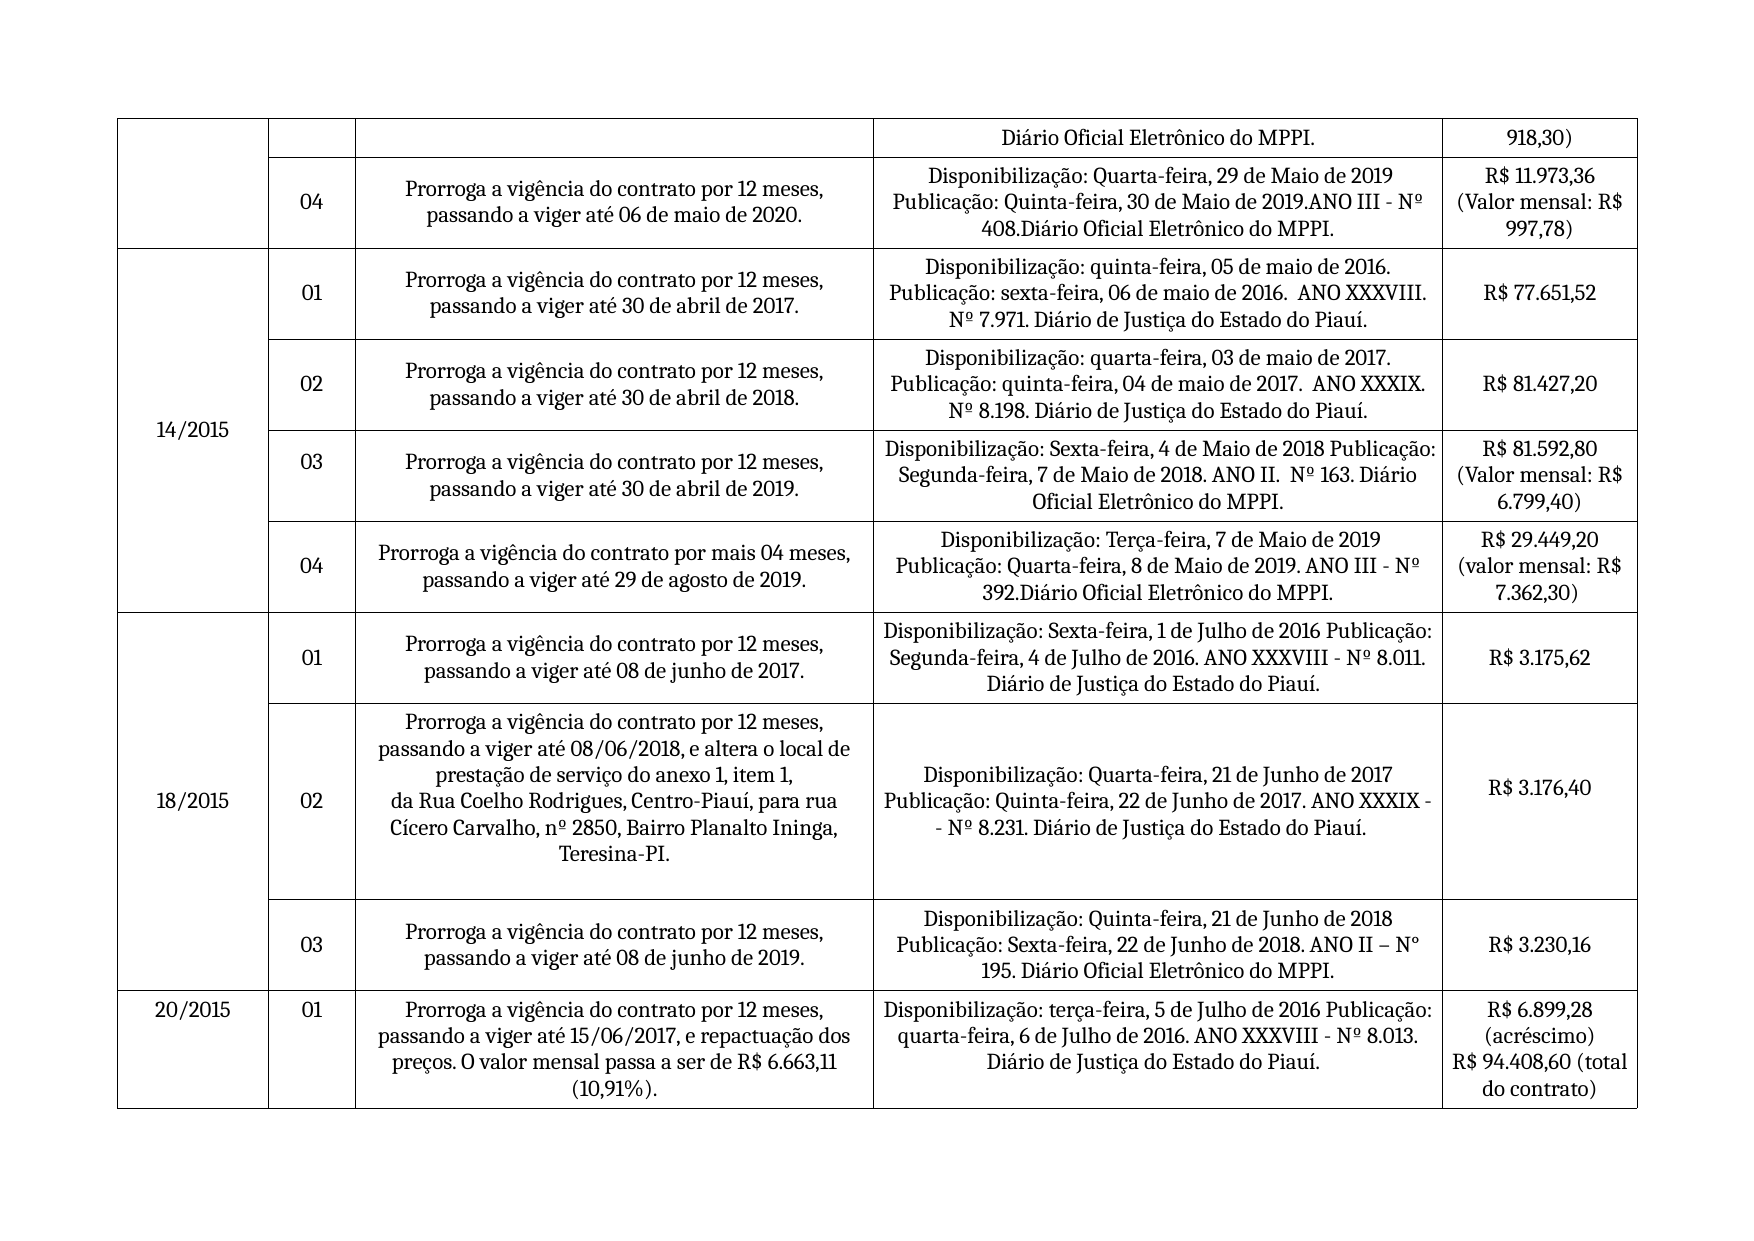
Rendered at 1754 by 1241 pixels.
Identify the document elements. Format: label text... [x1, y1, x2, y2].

table_cell Disponibilização: Quinta-feira, 21 de Junho de 2018 Publicação: Sexta-feira, 22 de Junho de 2018. ANO II – N° 195. Diário Oficial Eletrônico do MPPI. [874, 900, 1442, 990]
table_cell R$ 3.176,40 [1443, 704, 1637, 899]
table_cell 01 [269, 991, 355, 1108]
table_cell Prorroga a vigência do contrato por 12 meses, passando a viger até 08 de junho de 2019. [356, 900, 873, 990]
table_cell Disponibilização: quarta-feira, 03 de maio de 2017. Publicação: quinta-feira, 04 de maio de 2017. ANO XXXIX. Nº 8.198. Diário de Justiça do Estado do Piauí. [874, 340, 1442, 429]
table_cell 03 [269, 431, 355, 521]
table_cell Disponibilização: Quarta-feira, 21 de Junho de 2017 Publicação: Quinta-feira, 22 de Junho de 2017. ANO XXXIX - - Nº 8.231. Diário de Justiça do Estado do Piauí. [874, 704, 1442, 899]
table_cell Prorroga a vigência do contrato por 12 meses, passando a viger até 08 de junho de 2017. [356, 613, 873, 703]
table_cell 02 [269, 340, 355, 429]
table_cell 04 [269, 522, 355, 612]
table_cell Prorroga a vigência do contrato por 12 meses, passando a viger até 08/06/2018, e altera o local de prestação de serviço do anexo 1, item 1, da Rua Coelho Rodrigues, Centro-Piauí, para rua Cícero Carvalho, nº 2850, Bairro Planalto Ininga, Teresina-PI. [356, 704, 873, 899]
table_cell R$ 3.175,62 [1443, 613, 1637, 703]
table_cell 20/2015 [118, 991, 268, 1108]
table_cell R$ 3.230,16 [1443, 900, 1637, 990]
table_cell 01 [269, 249, 355, 338]
table_cell Diário Oficial Eletrônico do MPPI. [874, 119, 1442, 156]
table_cell 02 [269, 704, 355, 899]
table_cell Prorroga a vigência do contrato por 12 meses, passando a viger até 30 de abril de 2019. [356, 431, 873, 521]
table_cell R$ 77.651,52 [1443, 249, 1637, 338]
table_cell R$ 29.449,20 (valor mensal: R$ 7.362,30) [1443, 522, 1637, 612]
table_cell 01 [269, 613, 355, 703]
table_cell Disponibilização: terça-feira, 5 de Julho de 2016 Publicação: quarta-feira, 6 de Julho de 2016. ANO XXXVIII - Nº 8.013. Diário de Justiça do Estado do Piauí. [874, 991, 1442, 1108]
table_cell R$ 81.427,20 [1443, 340, 1637, 429]
table_cell 04 [269, 158, 355, 247]
table_cell [118, 119, 268, 247]
table_cell Disponibilização: quinta-feira, 05 de maio de 2016. Publicação: sexta-feira, 06 de maio de 2016. ANO XXXVIII. Nº 7.971. Diário de Justiça do Estado do Piauí. [874, 249, 1442, 338]
table_cell R$ 11.973,36 (Valor mensal: R$ 997,78) [1443, 158, 1637, 247]
table_cell Prorroga a vigência do contrato por 12 meses, passando a viger até 30 de abril de 2017. [356, 249, 873, 338]
table_cell 918,30) [1443, 119, 1637, 156]
table_cell Disponibilização: Sexta-feira, 1 de Julho de 2016 Publicação: Segunda-feira, 4 de Julho de 2016. ANO XXXVIII - Nº 8.011. Diário de Justiça do Estado do Piauí. [874, 613, 1442, 703]
table_cell [269, 119, 355, 156]
table_cell [356, 119, 873, 156]
table_cell R$ 81.592,80 (Valor mensal: R$ 6.799,40) [1443, 431, 1637, 521]
table_cell 03 [269, 900, 355, 990]
table_cell 18/2015 [118, 613, 268, 990]
table_cell Disponibilização: Quarta-feira, 29 de Maio de 2019 Publicação: Quinta-feira, 30 de Maio de 2019.ANO III - Nº 408.Diário Oficial Eletrônico do MPPI. [874, 158, 1442, 247]
table_cell Prorroga a vigência do contrato por 12 meses, passando a viger até 30 de abril de 2018. [356, 340, 873, 429]
table_cell Prorroga a vigência do contrato por mais 04 meses, passando a viger até 29 de agosto de 2019. [356, 522, 873, 612]
table_cell R$ 6.899,28 (acréscimo) R$ 94.408,60 (total do contrato) [1443, 991, 1637, 1108]
table_cell Disponibilização: Terça-feira, 7 de Maio de 2019 Publicação: Quarta-feira, 8 de Maio de 2019. ANO III - Nº 392.Diário Oficial Eletrônico do MPPI. [874, 522, 1442, 612]
table_cell Prorroga a vigência do contrato por 12 meses, passando a viger até 06 de maio de 2020. [356, 158, 873, 247]
table_cell 14/2015 [118, 249, 268, 612]
table_cell Prorroga a vigência do contrato por 12 meses, passando a viger até 15/06/2017, e repactuação dos preços. O valor mensal passa a ser de R$ 6.663,11 (10,91%). [356, 991, 873, 1108]
table_cell Disponibilização: Sexta-feira, 4 de Maio de 2018 Publicação: Segunda-feira, 7 de Maio de 2018. ANO II. Nº 163. Diário Oficial Eletrônico do MPPI. [874, 431, 1442, 521]
